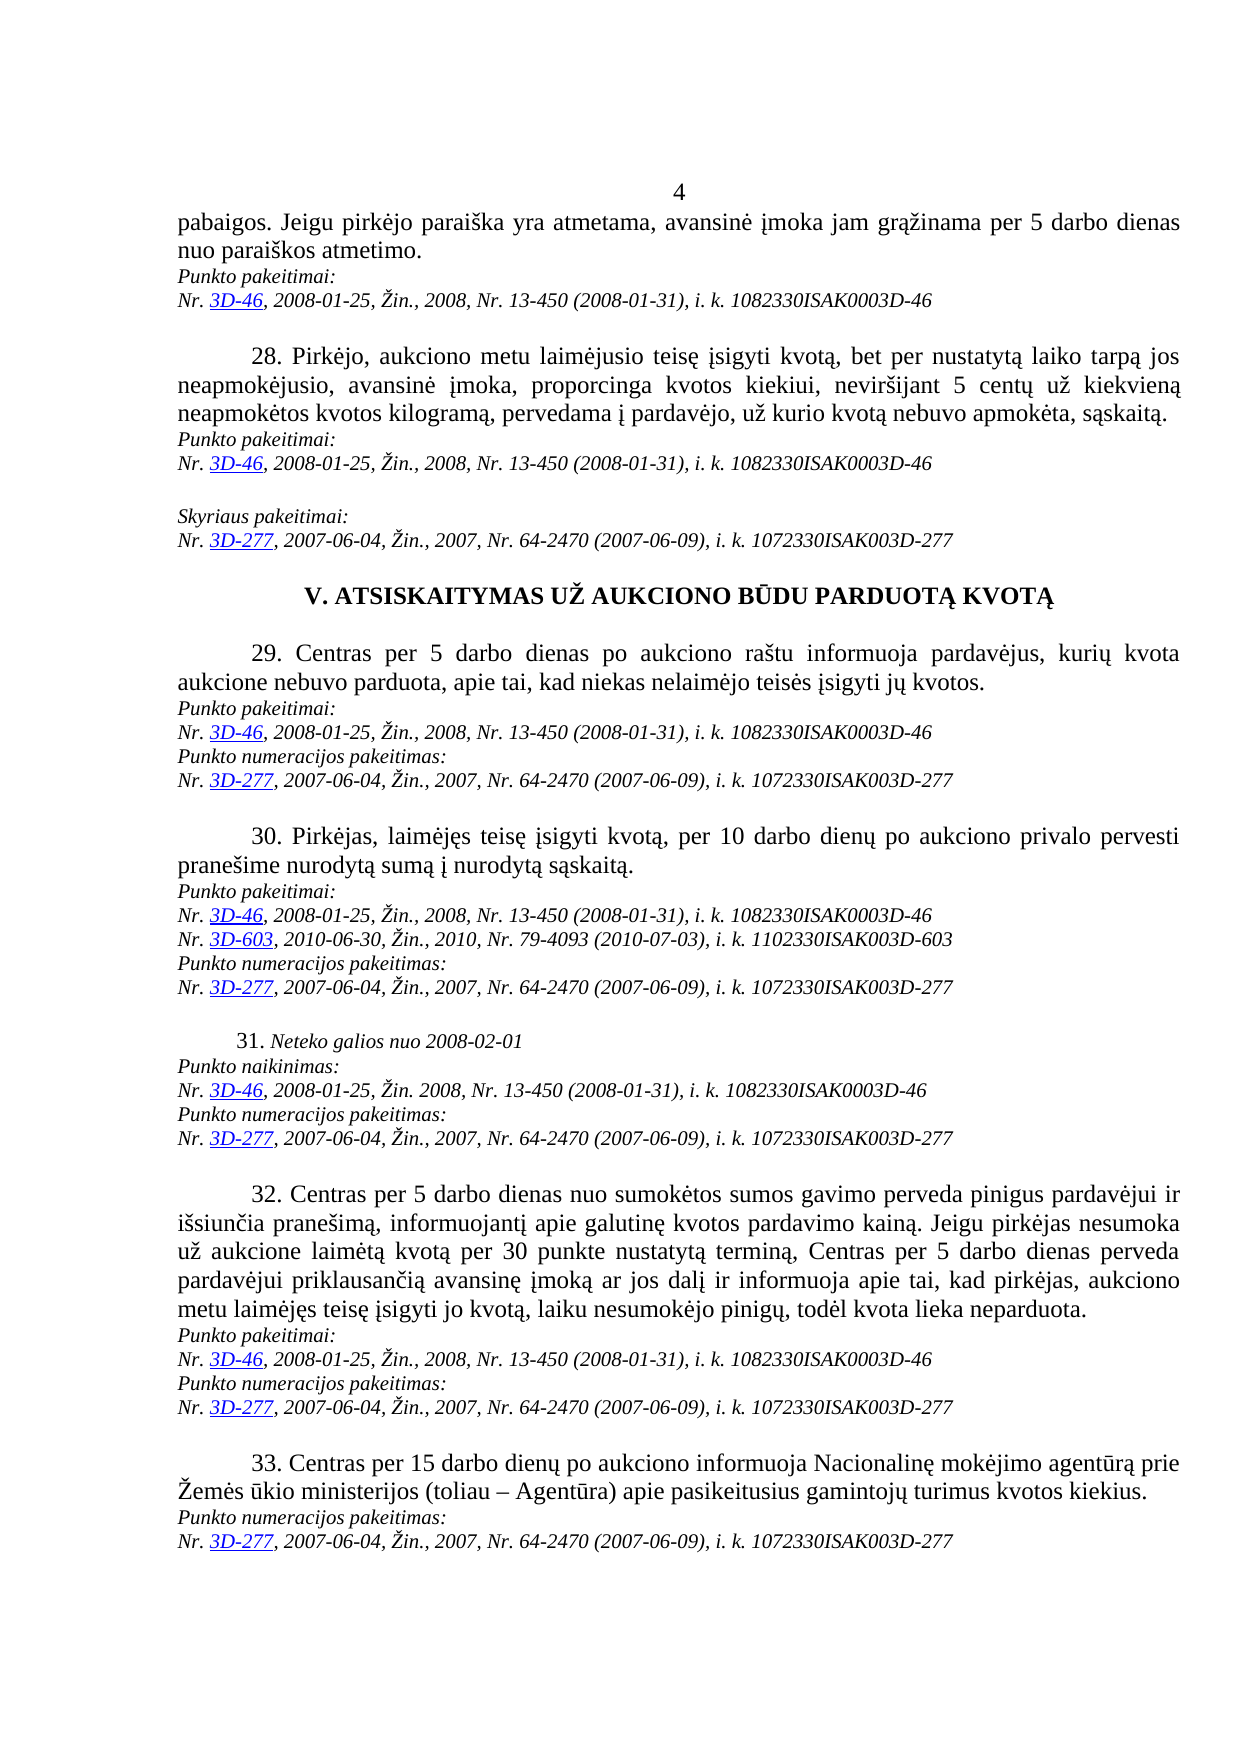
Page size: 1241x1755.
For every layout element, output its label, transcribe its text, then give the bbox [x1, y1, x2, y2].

text Punkto numeracijos pakeitimas: [177, 1102, 1181, 1126]
text Nr. 3D-46, 2008-01-25, Žin., 2008, Nr. 13-450 (2008-01-31), i. k. 1082330ISAK0003D-46 [177, 720, 1181, 744]
text Punkto naikinimas: [177, 1054, 1181, 1078]
text Skyriaus pakeitimai: [177, 504, 1181, 528]
text 32. Centras per 5 darbo dienas nuo sumokėtos sumos gavimo perveda pinigus pardavėjui ir išsiunčia pranešimą, informuojantį apie galutinę kvotos pardavimo kainą. Jeigu pirkėjas nesumoka už aukcione laimėtą kvotą per 30 punkte nustatytą terminą, Centras per 5 darbo dienas perveda pardavėjui priklausančią avansinę įmoką ar jos dalį ir informuoja apie tai, kad pirkėjas, aukciono metu laimėjęs teisę įsigyti jo kvotą, laiku nesumokėjo pinigų, todėl kvota lieka neparduota. [177, 1179, 1181, 1323]
text Punkto numeracijos pakeitimas: [177, 1505, 1181, 1529]
text Punkto numeracijos pakeitimas: [177, 744, 1181, 768]
text Nr. 3D-46, 2008-01-25, Žin., 2008, Nr. 13-450 (2008-01-31), i. k. 1082330ISAK0003D-46 [177, 288, 1181, 312]
text Punkto pakeitimai: [177, 264, 1181, 288]
text Nr. 3D-277, 2007-06-04, Žin., 2007, Nr. 64-2470 (2007-06-09), i. k. 1072330ISAK003D-277 [177, 1529, 1181, 1553]
text 33. Centras per 15 darbo dienų po aukciono informuoja Nacionalinę mokėjimo agentūrą prie Žemės ūkio ministerijos (toliau – Agentūra) apie pasikeitusius gamintojų turimus kvotos kiekius. [177, 1448, 1181, 1505]
text 30. Pirkėjas, laimėjęs teisę įsigyti kvotą, per 10 darbo dienų po aukciono privalo pervesti pranešime nurodytą sumą į nurodytą sąskaitą. [177, 821, 1181, 878]
text Nr. 3D-46, 2008-01-25, Žin., 2008, Nr. 13-450 (2008-01-31), i. k. 1082330ISAK0003D-46 [177, 903, 1181, 927]
text Punkto numeracijos pakeitimas: [177, 951, 1181, 975]
text Punkto pakeitimai: [177, 696, 1181, 720]
text Nr. 3D-603, 2010-06-30, Žin., 2010, Nr. 79-4093 (2010-07-03), i. k. 1102330ISAK003D-603 [177, 927, 1181, 951]
text Nr. 3D-277, 2007-06-04, Žin., 2007, Nr. 64-2470 (2007-06-09), i. k. 1072330ISAK003D-277 [177, 975, 1181, 999]
text Nr. 3D-277, 2007-06-04, Žin., 2007, Nr. 64-2470 (2007-06-09), i. k. 1072330ISAK003D-277 [177, 1126, 1181, 1150]
text Nr. 3D-46, 2008-01-25, Žin., 2008, Nr. 13-450 (2008-01-31), i. k. 1082330ISAK0003D-46 [177, 451, 1181, 475]
text 31. Neteko galios nuo 2008-02-01 [177, 1028, 1181, 1054]
text Nr. 3D-46, 2008-01-25, Žin. 2008, Nr. 13-450 (2008-01-31), i. k. 1082330ISAK0003D-46 [177, 1078, 1181, 1102]
text Punkto pakeitimai: [177, 878, 1181, 903]
text 28. Pirkėjo, aukciono metu laimėjusio teisę įsigyti kvotą, bet per nustatytą laiko tarpą jos neapmokėjusio, avansinė įmoka, proporcinga kvotos kiekiui, neviršijant 5 centų už kiekvieną neapmokėtos kvotos kilogramą, pervedama į pardavėjo, už kurio kvotą nebuvo apmokėta, sąskaitą. [177, 341, 1181, 427]
text Nr. 3D-277, 2007-06-04, Žin., 2007, Nr. 64-2470 (2007-06-09), i. k. 1072330ISAK003D-277 [177, 768, 1181, 792]
text Nr. 3D-277, 2007-06-04, Žin., 2007, Nr. 64-2470 (2007-06-09), i. k. 1072330ISAK003D-277 [177, 528, 1181, 552]
text Nr. 3D-277, 2007-06-04, Žin., 2007, Nr. 64-2470 (2007-06-09), i. k. 1072330ISAK003D-277 [177, 1395, 1181, 1419]
text pabaigos. Jeigu pirkėjo paraiška yra atmetama, avansinė įmoka jam grąžinama per 5 darbo dienas nuo paraiškos atmetimo. [177, 207, 1181, 264]
text Punkto pakeitimai: [177, 1323, 1181, 1347]
text 29. Centras per 5 darbo dienas po aukciono raštu informuoja pardavėjus, kurių kvota aukcione nebuvo parduota, apie tai, kad niekas nelaimėjo teisės įsigyti jų kvotos. [177, 638, 1181, 696]
text V. ATSISKAITYMAS UŽ AUKCIONO BŪDU PARDUOTĄ KVOTĄ [177, 581, 1181, 610]
text Nr. 3D-46, 2008-01-25, Žin., 2008, Nr. 13-450 (2008-01-31), i. k. 1082330ISAK0003D-46 [177, 1347, 1181, 1371]
text Punkto numeracijos pakeitimas: [177, 1371, 1181, 1395]
text Punkto pakeitimai: [177, 427, 1181, 451]
